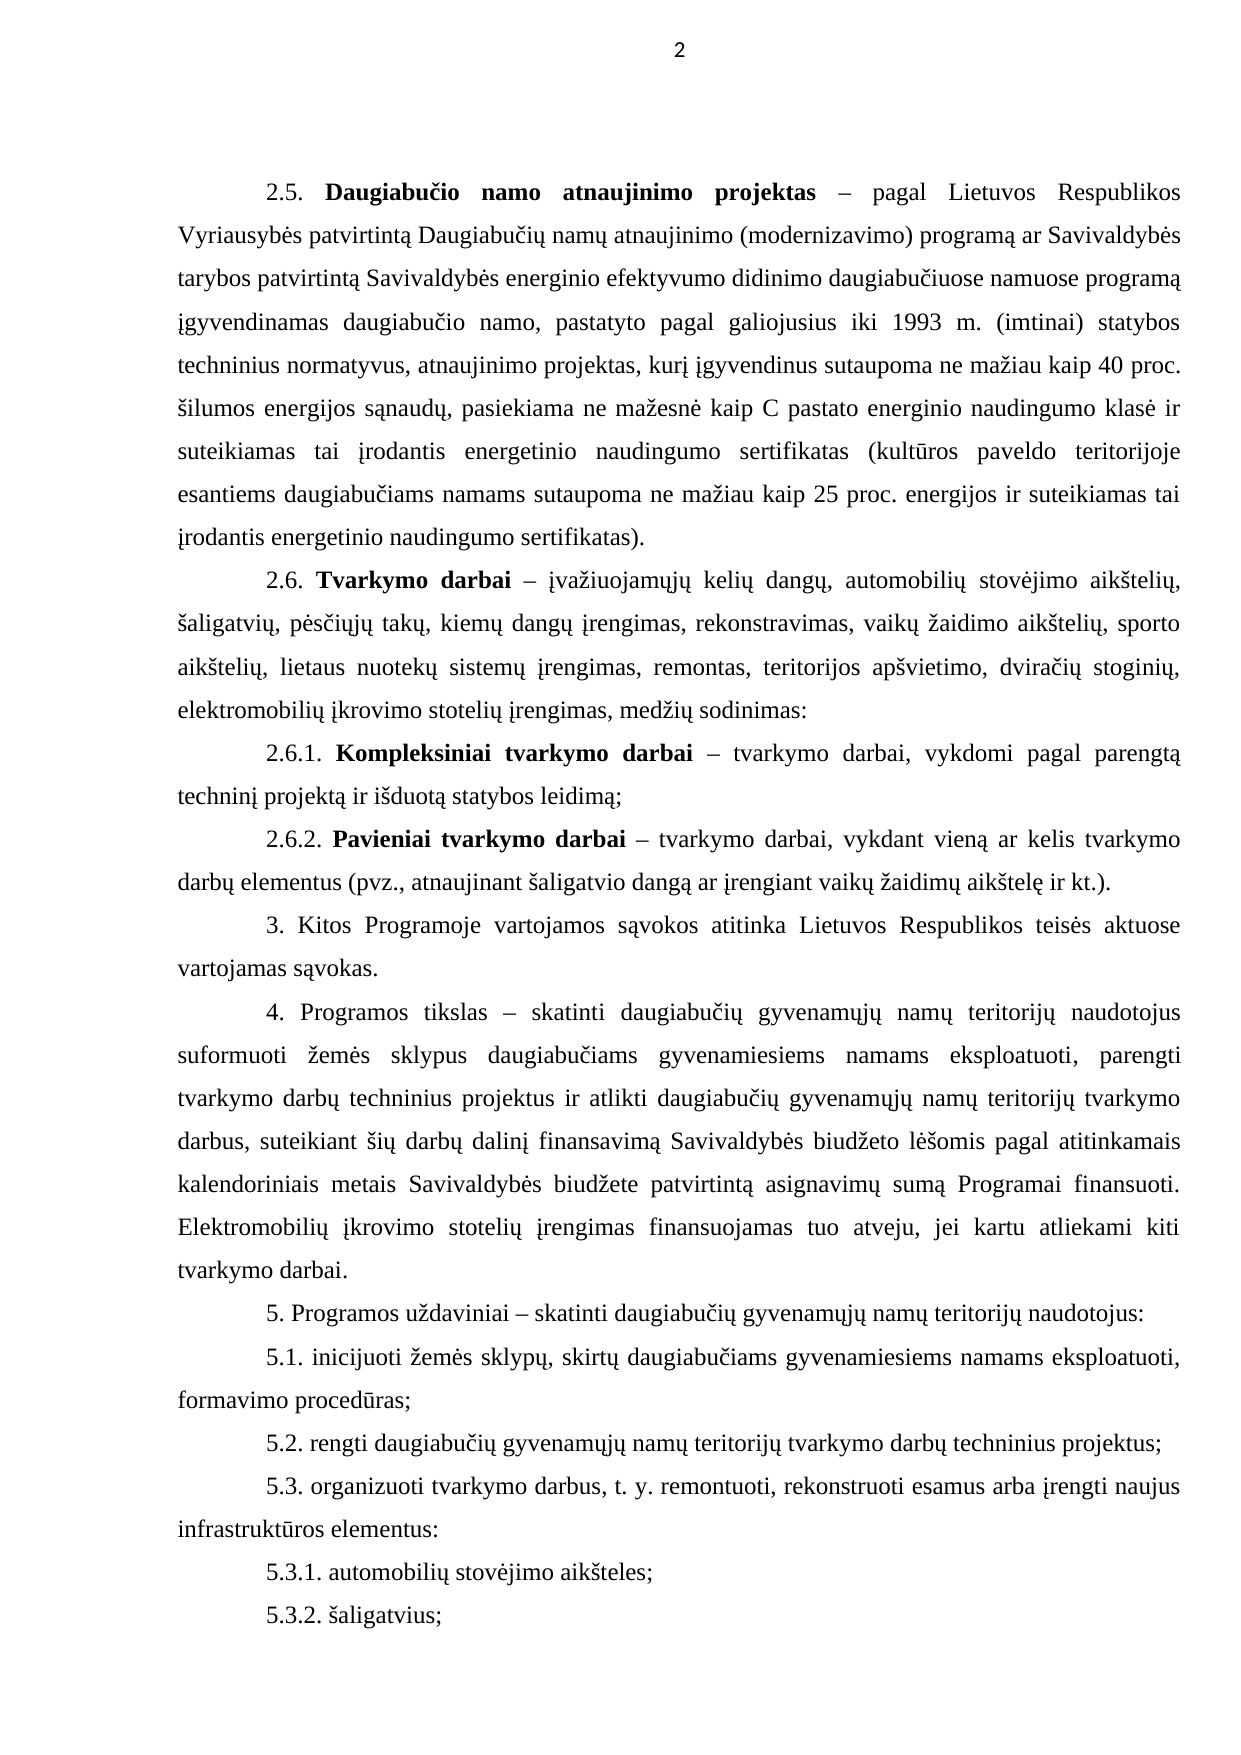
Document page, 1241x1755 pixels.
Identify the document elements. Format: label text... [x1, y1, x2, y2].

text 2.6.2. Pavieniai tvarkymo darbai – tvarkymo darbai, vykdant vieną ar kelis tvarkymo darbų elementus (pvz., atnaujinant šaligatvio dangą ar įrengiant vaikų žaidimų aikštelę ir kt.). [177, 824, 1181, 896]
text 4. Programos tikslas – skatinti daugiabučių gyvenamųjų namų teritorijų naudotojus suformuoti žemės sklypus daugiabučiams gyvenamiesiems namams eksploatuoti, parengti tvarkymo darbų techninius projektus ir atlikti daugiabučių gyvenamųjų namų teritorijų tvarkymo darbus, suteikiant šių darbų dalinį finansavimą Savivaldybės biudžeto lėšomis pagal atitinkamais kalendoriniais metais Savivaldybės biudžete patvirtintą asignavimų sumą Programai finansuoti. Elektromobilių įkrovimo stotelių įrengimas finansuojamas tuo atveju, jei kartu atliekami kiti tvarkymo darbai. [177, 997, 1181, 1284]
text 3. Kitos Programoje vartojamos sąvokos atitinka Lietuvos Respublikos teisės aktuose vartojamas sąvokas. [177, 910, 1181, 982]
text 5. Programos uždaviniai – skatinti daugiabučių gyvenamųjų namų teritorijų naudotojus: [177, 1298, 1181, 1327]
text 5.3. organizuoti tvarkymo darbus, t. y. remontuoti, rekonstruoti esamus arba įrengti naujus infrastruktūros elementus: [177, 1471, 1181, 1543]
text 2.5. Daugiabučio namo atnaujinimo projektas – pagal Lietuvos Respublikos Vyriausybės patvirtintą Daugiabučių namų atnaujinimo (modernizavimo) programą ar Savivaldybės tarybos patvirtintą Savivaldybės energinio efektyvumo didinimo daugiabučiuose namuose programą įgyvendinamas daugiabučio namo, pastatyto pagal galiojusius iki 1993 m. (imtinai) statybos techninius normatyvus, atnaujinimo projektas, kurį įgyvendinus sutaupoma ne mažiau kaip 40 proc. šilumos energijos sąnaudų, pasiekiama ne mažesnė kaip C pastato energinio naudingumo klasė ir suteikiamas tai įrodantis energetinio naudingumo sertifikatas (kultūros paveldo teritorijoje esantiems daugiabučiams namams sutaupoma ne mažiau kaip 25 proc. energijos ir suteikiamas tai įrodantis energetinio naudingumo sertifikatas). [177, 177, 1181, 551]
text 5.3.1. automobilių stovėjimo aikšteles; [177, 1557, 1181, 1586]
text 5.3.2. šaligatvius; [177, 1600, 1181, 1629]
text 2.6.1. Kompleksiniai tvarkymo darbai – tvarkymo darbai, vykdomi pagal parengtą techninį projektą ir išduotą statybos leidimą; [177, 738, 1181, 810]
text 5.1. inicijuoti žemės sklypų, skirtų daugiabučiams gyvenamiesiems namams eksploatuoti, formavimo procedūras; [177, 1342, 1181, 1413]
text 2.6. Tvarkymo darbai – įvažiuojamųjų kelių dangų, automobilių stovėjimo aikštelių, šaligatvių, pėsčiųjų takų, kiemų dangų įrengimas, rekonstravimas, vaikų žaidimo aikštelių, sporto aikštelių, lietaus nuotekų sistemų įrengimas, remontas, teritorijos apšvietimo, dviračių stoginių, elektromobilių įkrovimo stotelių įrengimas, medžių sodinimas: [177, 565, 1181, 723]
text 5.2. rengti daugiabučių gyvenamųjų namų teritorijų tvarkymo darbų techninius projektus; [177, 1428, 1181, 1457]
